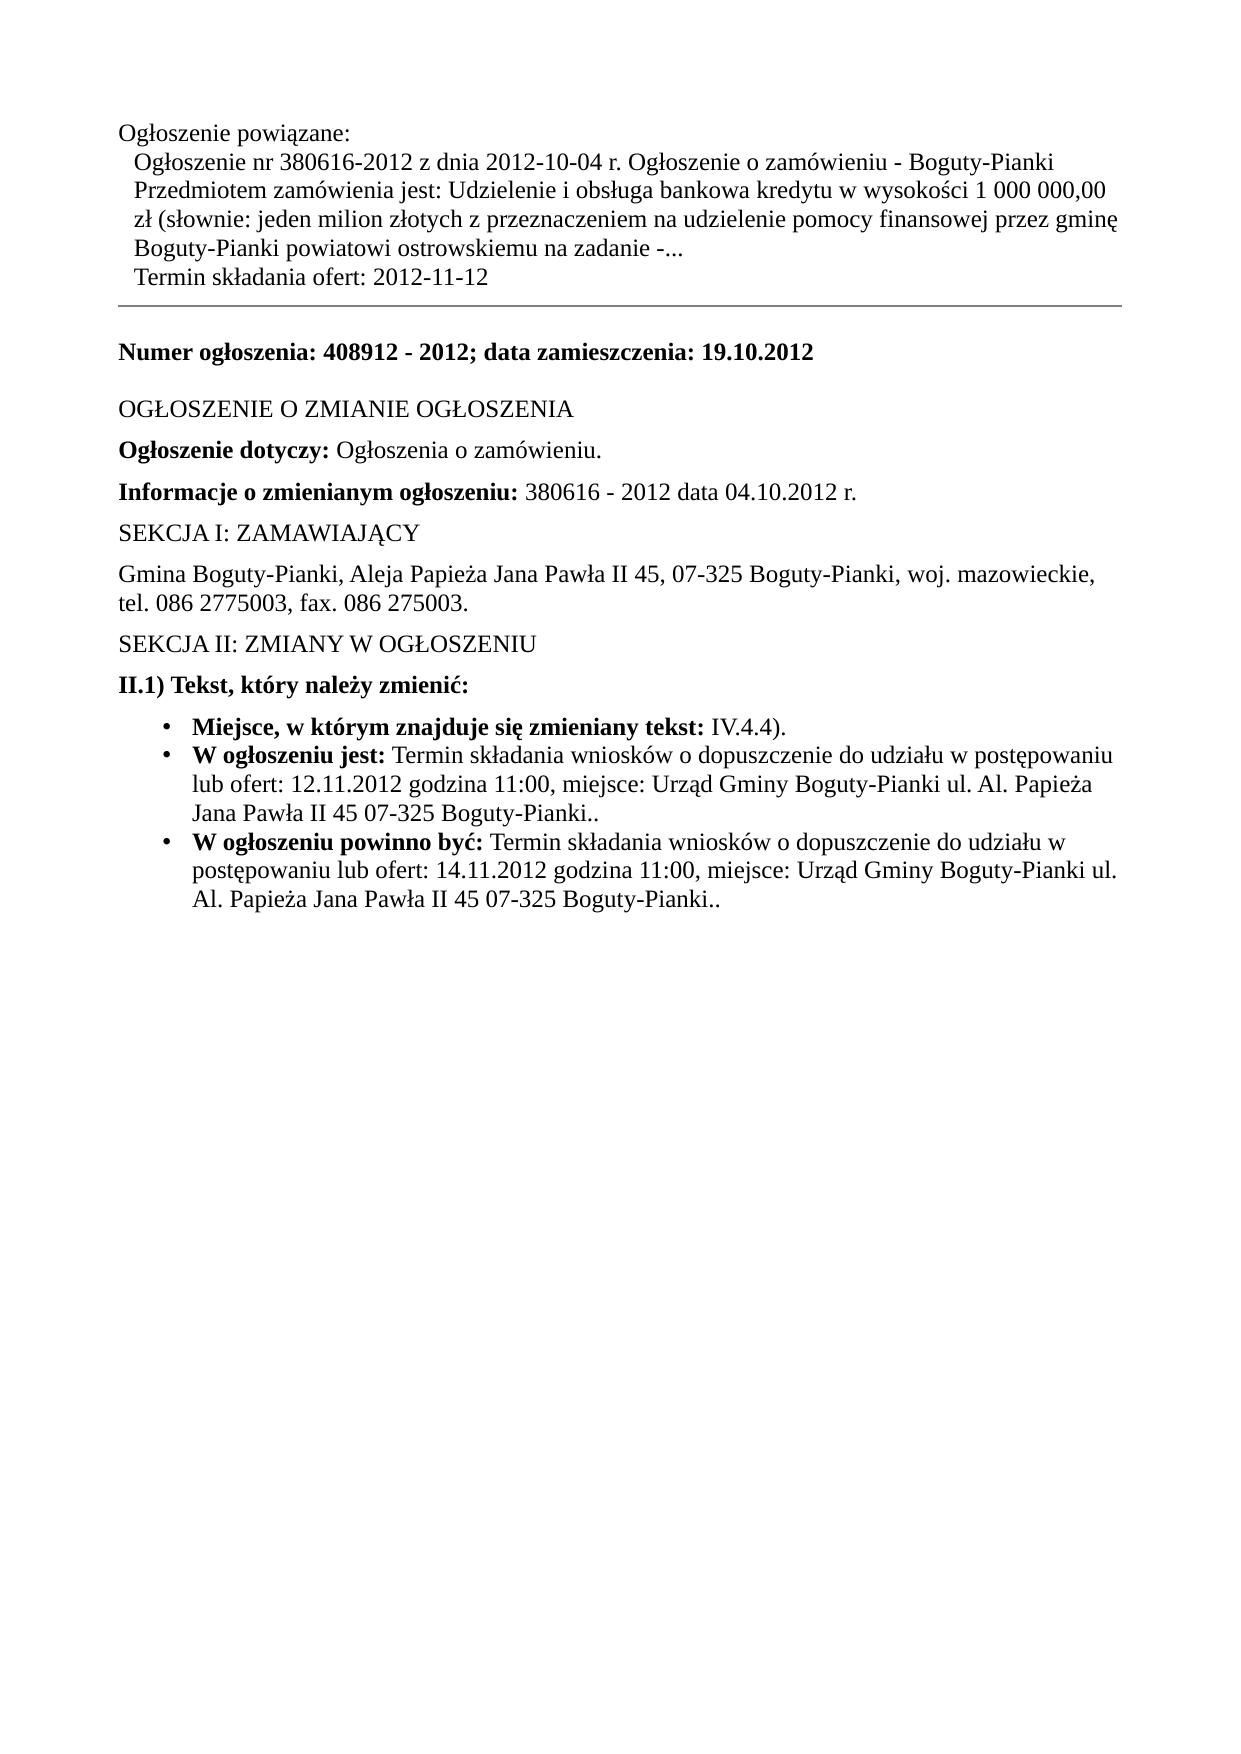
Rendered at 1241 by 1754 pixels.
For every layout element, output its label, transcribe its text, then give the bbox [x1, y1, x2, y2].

text Informacje o zmienianym ogłoszeniu: 380616 - 2012 data 04.10.2012 r. [118, 477, 1122, 505]
text Ogłoszenie powiązane: [118, 118, 1122, 147]
list W ogłoszeniu jest: Termin składania wniosków o dopuszczenie do udziału w postępowaniu lub ofert: 12.11.2012 godzina 11:00, miejsce: Urząd Gminy Boguty-Pianki ul. Al. Papieża Jana Pawła II 45 07-325 Boguty-Pianki.. [162, 740, 1122, 827]
text Ogłoszenie dotyczy: Ogłoszenia o zamówieniu. [118, 435, 1122, 464]
text II.1) Tekst, który należy zmienić: [118, 670, 1122, 699]
text SEKCJA II: ZMIANY W OGŁOSZENIU [118, 629, 1122, 658]
list Miejsce, w którym znajduje się zmieniany tekst: IV.4.4). [162, 712, 1122, 740]
text SEKCJA I: ZAMAWIAJĄCY [118, 518, 1122, 547]
text Numer ogłoszenia: 408912 - 2012; data zamieszczenia: 19.10.2012 OGŁOSZENIE O ZMIANIE OGŁOSZENIA [118, 337, 1122, 423]
text Ogłoszenie nr 380616-2012 z dnia 2012-10-04 r. Ogłoszenie o zamówieniu - Boguty-Pianki Przedmiotem zamówienia jest: Udzielenie i obsługa bankowa kredytu w wysokości 1 000 000,00 zł (słownie: jeden milion złotych z przeznaczeniem na udzielenie pomocy finansowej przez gminę Boguty-Pianki powiatowi ostrowskiemu na zadanie -... Termin składania ofert: 2012-11-12 [134, 147, 1122, 291]
list W ogłoszeniu powinno być: Termin składania wniosków o dopuszczenie do udziału w postępowaniu lub ofert: 14.11.2012 godzina 11:00, miejsce: Urząd Gminy Boguty-Pianki ul. Al. Papieża Jana Pawła II 45 07-325 Boguty-Pianki.. [162, 827, 1122, 913]
text Gmina Boguty-Pianki, Aleja Papieża Jana Pawła II 45, 07-325 Boguty-Pianki, woj. mazowieckie, tel. 086 2775003, fax. 086 275003. [118, 559, 1122, 617]
